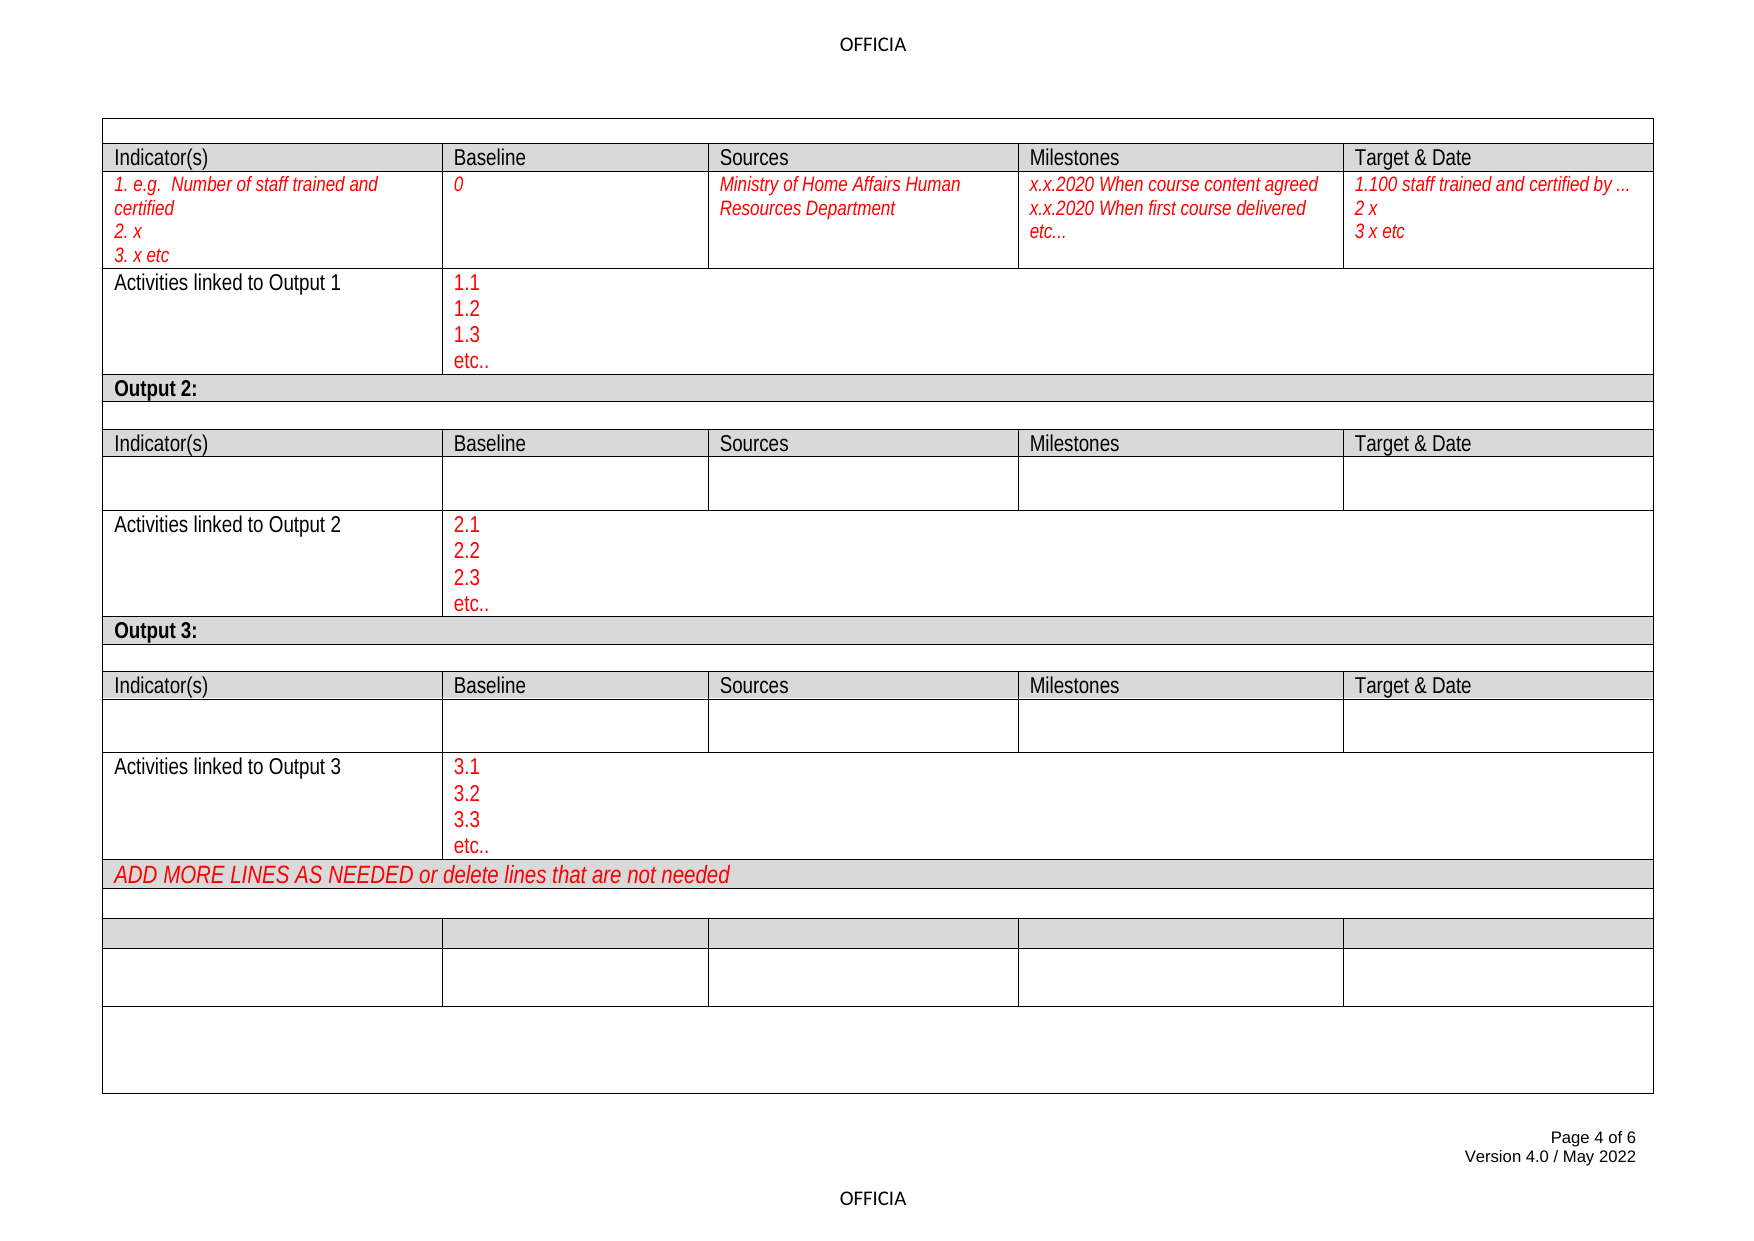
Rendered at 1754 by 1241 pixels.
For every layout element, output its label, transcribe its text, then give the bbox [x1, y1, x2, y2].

table_cell [709, 919, 1018, 948]
table_cell 0 [443, 172, 708, 267]
table_cell Activities linked to Output 1 [103, 269, 442, 374]
table_cell [103, 402, 1653, 429]
table_cell [103, 645, 1653, 671]
table_cell Milestones [1019, 430, 1343, 456]
table_cell [1019, 949, 1343, 1006]
table_cell Indicator(s) [103, 144, 442, 171]
table_cell [1019, 919, 1343, 948]
table_cell 1. e.g. Number of staff trained and certified 2. x 3. x etc [103, 172, 442, 267]
table_cell [1344, 919, 1653, 948]
table_cell [103, 889, 1653, 918]
table_cell [103, 1007, 1653, 1093]
table_cell [103, 457, 442, 510]
table_cell [1344, 457, 1653, 510]
table_cell x.x.2020 When course content agreed x.x.2020 When first course delivered etc... [1019, 172, 1343, 267]
table_cell [709, 457, 1018, 510]
table_cell Indicator(s) [103, 430, 442, 456]
table_cell [1344, 700, 1653, 752]
table_cell [103, 119, 1653, 143]
table_cell [709, 700, 1018, 752]
table_cell Ministry of Home Affairs Human Resources Department [709, 172, 1018, 267]
table_cell [103, 919, 442, 948]
table_cell Target & Date [1344, 144, 1653, 171]
table_cell Target & Date [1344, 672, 1653, 698]
table_cell [709, 949, 1018, 1006]
table_cell Sources [709, 430, 1018, 456]
table_cell Target & Date [1344, 430, 1653, 456]
table_cell 1.1 1.2 1.3 etc.. [443, 269, 1653, 374]
table_cell Output 3: [103, 617, 1653, 644]
table_cell [1344, 949, 1653, 1006]
table_cell Activities linked to Output 2 [103, 511, 442, 616]
table_cell [443, 457, 708, 510]
table_cell Indicator(s) [103, 672, 442, 698]
table_cell Sources [709, 672, 1018, 698]
table_cell Output 2: [103, 375, 1653, 401]
table_cell Baseline [443, 430, 708, 456]
table_cell 2.1 2.2 2.3 etc.. [443, 511, 1653, 616]
table_cell Milestones [1019, 672, 1343, 698]
table_cell [443, 700, 708, 752]
table_cell [443, 919, 708, 948]
table_cell Baseline [443, 672, 708, 698]
table_cell ADD MORE LINES AS NEEDED or delete lines that are not needed [103, 860, 1653, 888]
table_cell Activities linked to Output 3 [103, 753, 442, 859]
table_cell Baseline [443, 144, 708, 171]
table_cell 1.100 staff trained and certified by ... 2 x 3 x etc [1344, 172, 1653, 267]
table_cell [1019, 457, 1343, 510]
table_cell [103, 949, 442, 1006]
table_cell Sources [709, 144, 1018, 171]
table_cell 3.1 3.2 3.3 etc.. [443, 753, 1653, 859]
table_cell [443, 949, 708, 1006]
table_cell [103, 700, 442, 752]
table_cell [1019, 700, 1343, 752]
table_cell Milestones [1019, 144, 1343, 171]
